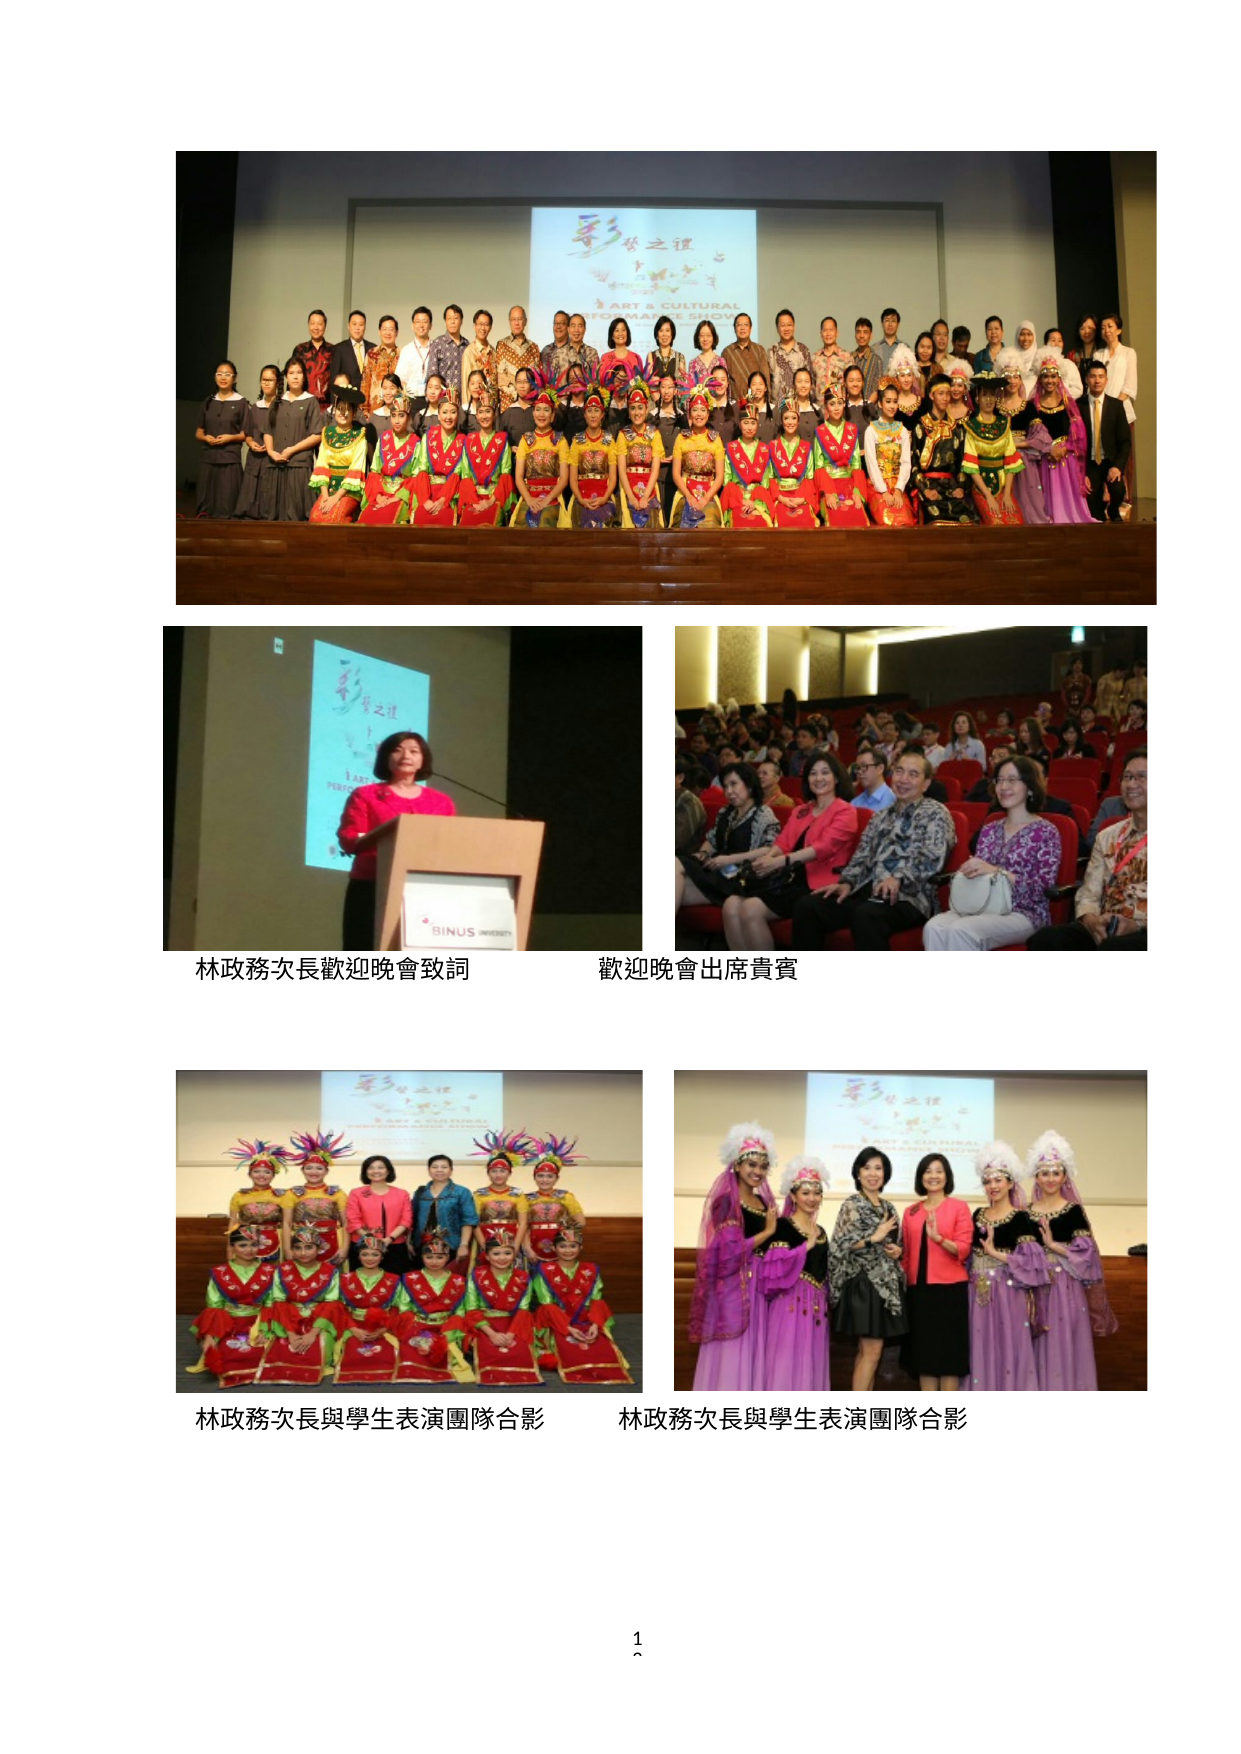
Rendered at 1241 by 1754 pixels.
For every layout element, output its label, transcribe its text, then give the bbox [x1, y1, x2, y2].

text 林政務次長與學生表演團隊合影 林政務次長與學生表演團隊合影 [162, 1399, 1122, 1436]
picture [674, 1070, 1148, 1391]
text 2015年雅加達臺灣高等教育展彩藝之夜歡迎晚會 [162, 524, 175, 561]
text 林政務次長歡迎晚會致詞 歡迎晚會出席貴賓 [162, 949, 1122, 986]
picture [675, 626, 1148, 951]
picture [163, 626, 643, 951]
picture [175, 151, 1157, 605]
picture [175, 1070, 643, 1393]
